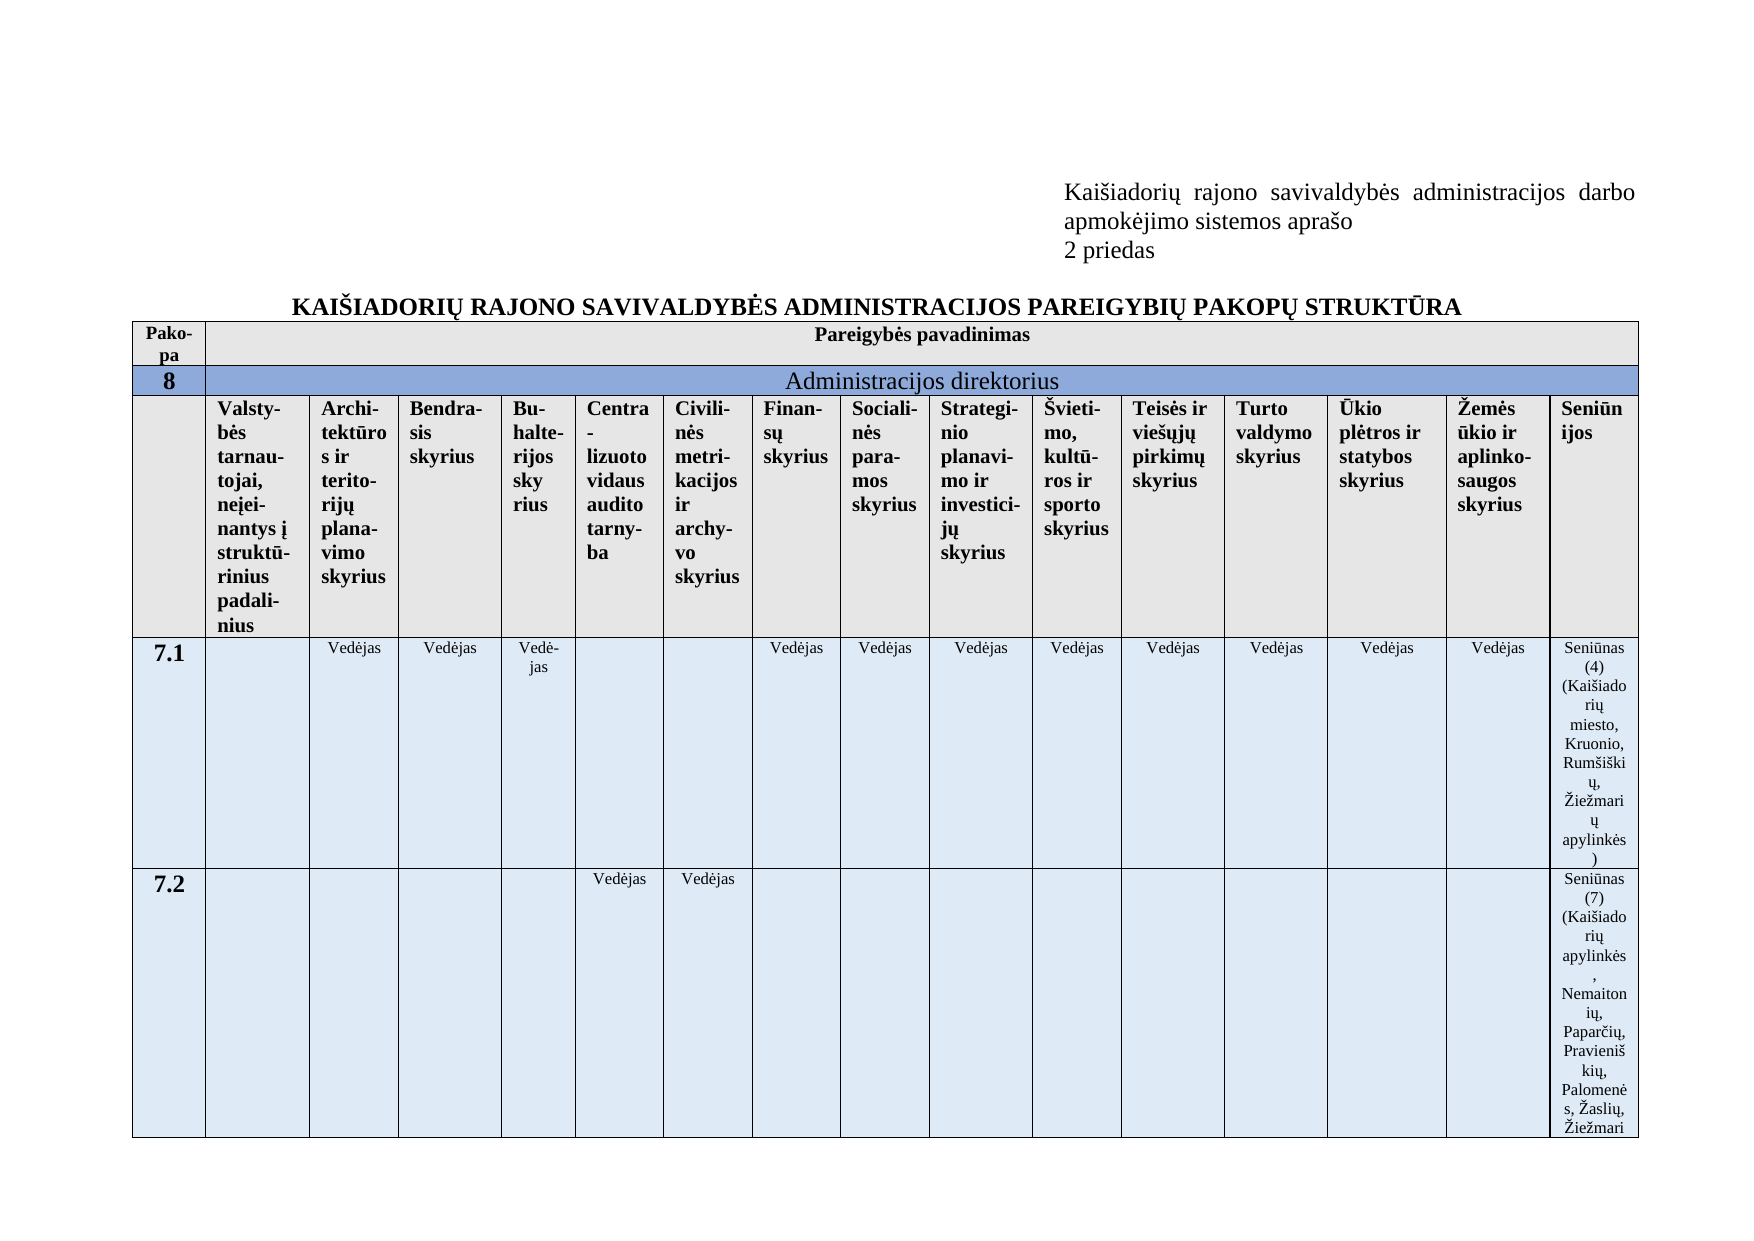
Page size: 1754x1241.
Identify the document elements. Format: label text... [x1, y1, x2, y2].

table_cell Ūkio plėtros ir statybos skyrius [1328, 396, 1446, 637]
table_cell [310, 869, 398, 1137]
table_cell [399, 869, 501, 1137]
table_cell [1225, 869, 1327, 1137]
table_cell Teisės ir viešųjų pirkimų skyrius [1122, 396, 1224, 637]
table_cell Valsty-bės tarnau-tojai, neįei-nantys į struktū-rinius padali-nius [206, 396, 309, 637]
table_cell Vedėjas [576, 869, 663, 1137]
table_cell 7.1 [133, 638, 205, 868]
table_cell Archi-tektūros ir terito- rijų plana-vimo skyrius [310, 396, 398, 637]
table_cell Bu-halte-rijos sky rius [502, 396, 575, 637]
table_cell [133, 396, 205, 637]
table_cell Turto valdymo skyrius [1225, 396, 1327, 637]
table_cell [206, 869, 309, 1137]
table_cell [753, 869, 840, 1137]
table_cell Seniūnijos [1551, 396, 1638, 637]
table_cell Vedėjas [1447, 638, 1549, 868]
table_cell Administracijos direktorius [206, 366, 1638, 395]
table_cell [1447, 869, 1549, 1137]
table_cell Vedė- jas [502, 638, 575, 868]
table_cell Finan-sų skyrius [753, 396, 840, 637]
table_cell Vedėjas [930, 638, 1032, 868]
table_cell Žemės ūkio ir aplinko-saugos skyrius [1447, 396, 1549, 637]
table_cell 8 [133, 366, 205, 395]
table_cell [1328, 869, 1446, 1137]
text Kaišiadorių rajono savivaldybės administracijos darbo apmokėjimo sistemos aprašo [1064, 177, 1636, 235]
table_cell [206, 638, 309, 868]
table_cell Vedėjas [664, 869, 752, 1137]
table_cell Sociali-nės para- mos skyrius [841, 396, 929, 637]
table_cell Strategi- nio planavi- mo ir investici- jų skyrius [930, 396, 1032, 637]
table_cell Vedėjas [399, 638, 501, 868]
table_cell Vedėjas [1033, 638, 1121, 868]
table_cell Seniūnas (7) (Kaišiadorių apylinkės, Nemaitonių, Paparčių, Pravieniškių, Palomenės, Žaslių, Žiežmari [1551, 869, 1638, 1137]
table_cell 7.2 [133, 869, 205, 1137]
table_cell Vedėjas [310, 638, 398, 868]
table_cell Švieti- mo, kultū- ros ir sporto skyrius [1033, 396, 1121, 637]
table_cell [502, 869, 575, 1137]
table_cell [664, 638, 752, 868]
table_cell Vedėjas [841, 638, 929, 868]
table_cell [930, 869, 1032, 1137]
table_cell [576, 638, 663, 868]
table_cell Vedėjas [1122, 638, 1224, 868]
table_header Pareigybės pavadinimas [206, 322, 1638, 365]
table_cell Vedėjas [1328, 638, 1446, 868]
table_cell Centra- lizuoto vidaus audito tarny-ba [576, 396, 663, 637]
table_cell Vedėjas [1225, 638, 1327, 868]
table_cell [1122, 869, 1224, 1137]
table_header Pako-pa [133, 322, 205, 365]
table_cell [841, 869, 929, 1137]
table_cell Bendra- sis skyrius [399, 396, 501, 637]
text 2 priedas [1064, 235, 1636, 263]
table_cell Seniūnas (4) (Kaišiadorių miesto, Kruonio, Rumšiškių, Žiežmarių apylinkės) [1551, 638, 1638, 868]
table_cell Vedėjas [753, 638, 840, 868]
text KAIŠIADORIŲ RAJONO SAVIVALDYBĖS ADMINISTRACIJOS PAREIGYBIŲ PAKOPŲ STRUKTŪRA [118, 292, 1636, 321]
table_cell Civili- nės metri-kacijos ir archy- vo skyrius [664, 396, 752, 637]
table_cell [1033, 869, 1121, 1137]
